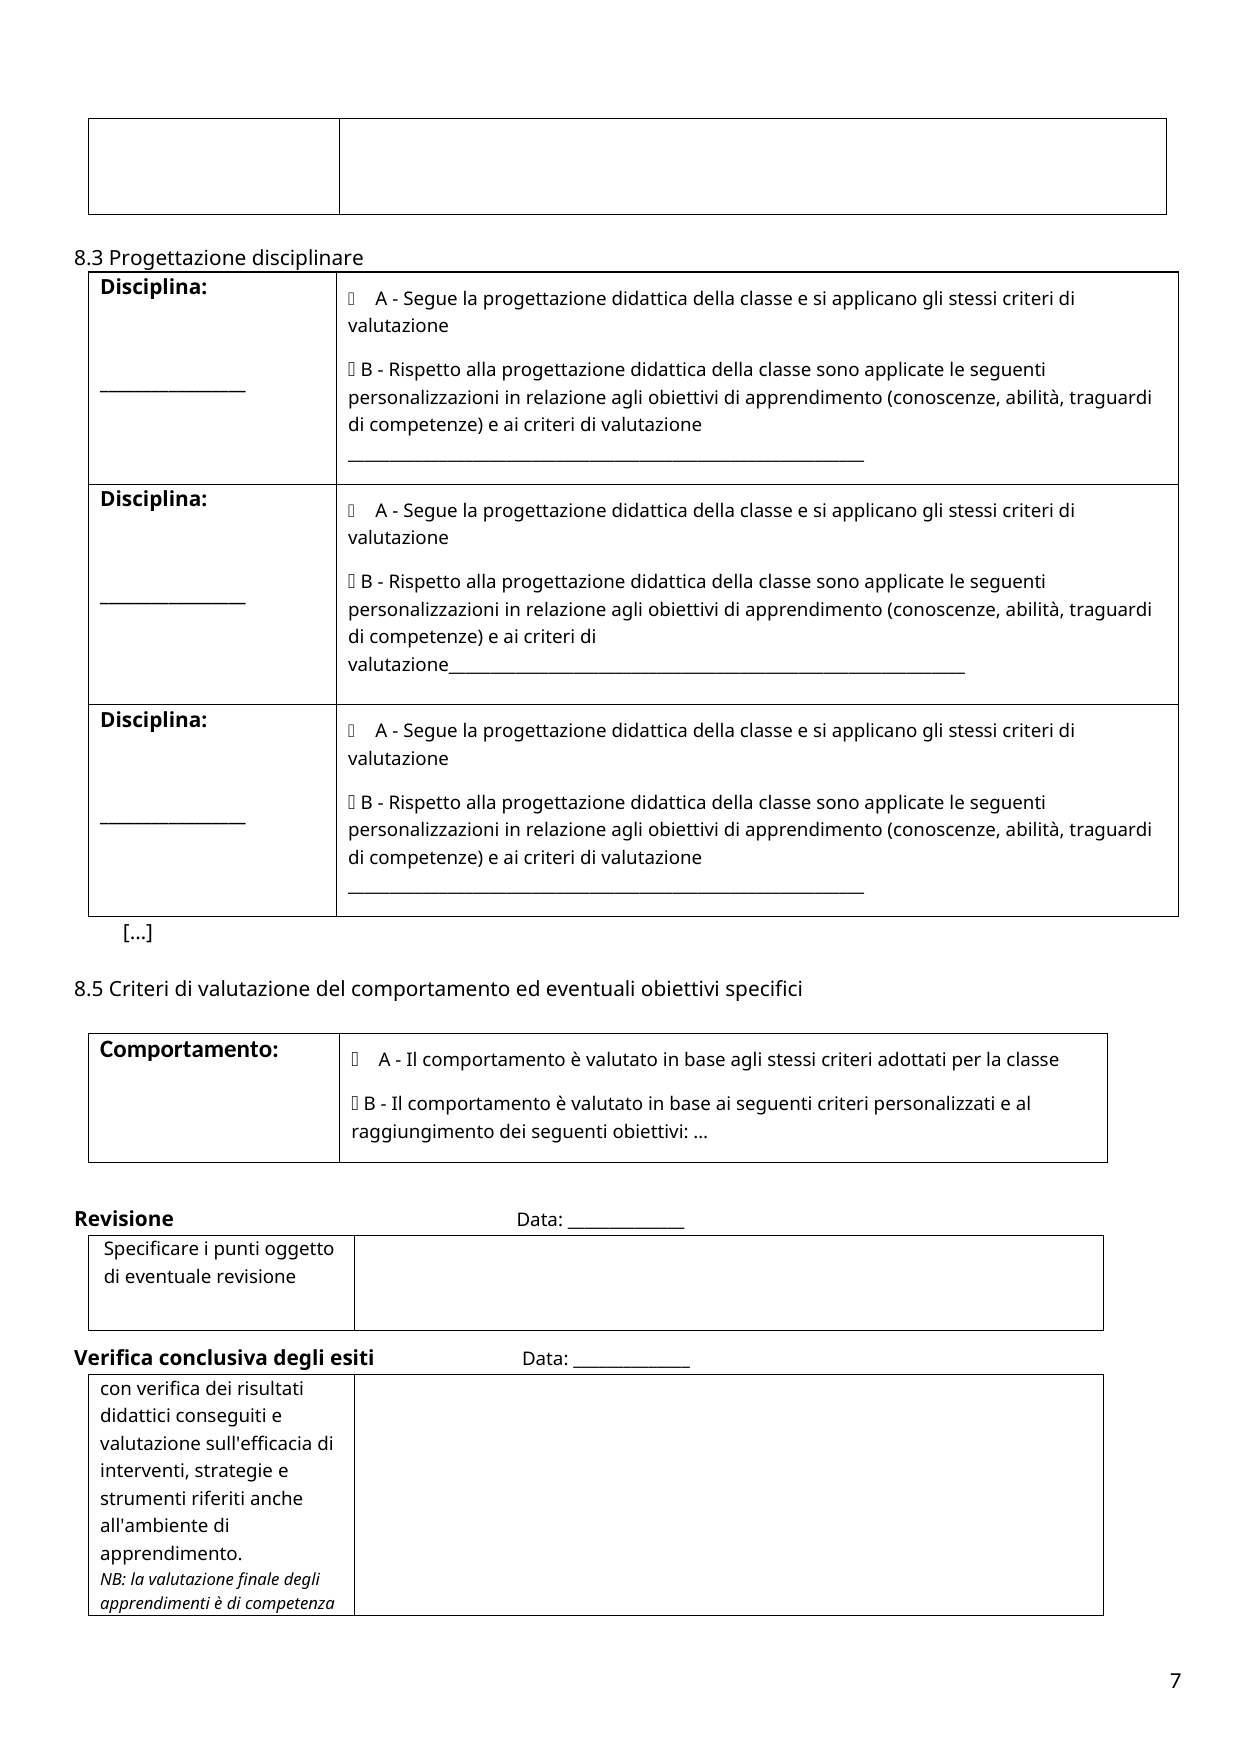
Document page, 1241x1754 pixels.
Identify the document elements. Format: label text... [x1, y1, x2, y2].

table_header  A - Il comportamento è valutato in base agli stessi criteri adottati per la classe  B - Il comportamento è valutato in base ai seguenti criteri personalizzati e al raggiungimento dei seguenti obiettivi: … [340, 1034, 1107, 1162]
table_header Disciplina: _________________ [89, 273, 336, 483]
table_cell  A - Segue la progettazione didattica della classe e si applicano gli stessi criteri di valutazione  B - Rispetto alla progettazione didattica della classe sono applicate le seguenti personalizzazioni in relazione agli obiettivi di apprendimento (conoscenze, abilità, traguardi di competenze) e ai criteri di valutazione ______________________________________________________________ [337, 705, 1178, 916]
table_header [355, 1236, 1103, 1330]
table_cell  A - Segue la progettazione didattica della classe e si applicano gli stessi criteri di valutazione  B - Rispetto alla progettazione didattica della classe sono applicate le seguenti personalizzazioni in relazione agli obiettivi di apprendimento (conoscenze, abilità, traguardi di competenze) e ai criteri di valutazione______________________________________________________________ [337, 485, 1178, 704]
text 8.5 Criteri di valutazione del comportamento ed eventuali obiettivi specifici [74, 974, 1181, 1002]
text 8.3 Progettazione disciplinare [74, 243, 1181, 271]
table_cell Disciplina: _________________ [89, 485, 336, 704]
table_cell [89, 119, 339, 213]
text Verifica conclusiva degli esiti Data: ______________ [74, 1343, 1181, 1372]
table_header [355, 1375, 1103, 1614]
table_header Comportamento: [89, 1034, 339, 1162]
table_header  A - Segue la progettazione didattica della classe e si applicano gli stessi criteri di valutazione  B - Rispetto alla progettazione didattica della classe sono applicate le seguenti personalizzazioni in relazione agli obiettivi di apprendimento (conoscenze, abilità, traguardi di competenze) e ai criteri di valutazione ______________________________________________________________ [337, 273, 1178, 483]
table_header con verifica dei risultati didattici conseguiti e valutazione sull'efficacia di interventi, strategie e strumenti riferiti anche all'ambiente di apprendimento. NB: la valutazione finale degli apprendimenti è di competenza [89, 1375, 354, 1614]
table_cell Disciplina: _________________ [89, 705, 336, 916]
table_cell [340, 119, 1166, 213]
text […] [74, 917, 1181, 945]
text Revisione Data: ______________ [74, 1204, 1181, 1232]
table_header Specificare i punti oggetto di eventuale revisione [89, 1236, 354, 1330]
